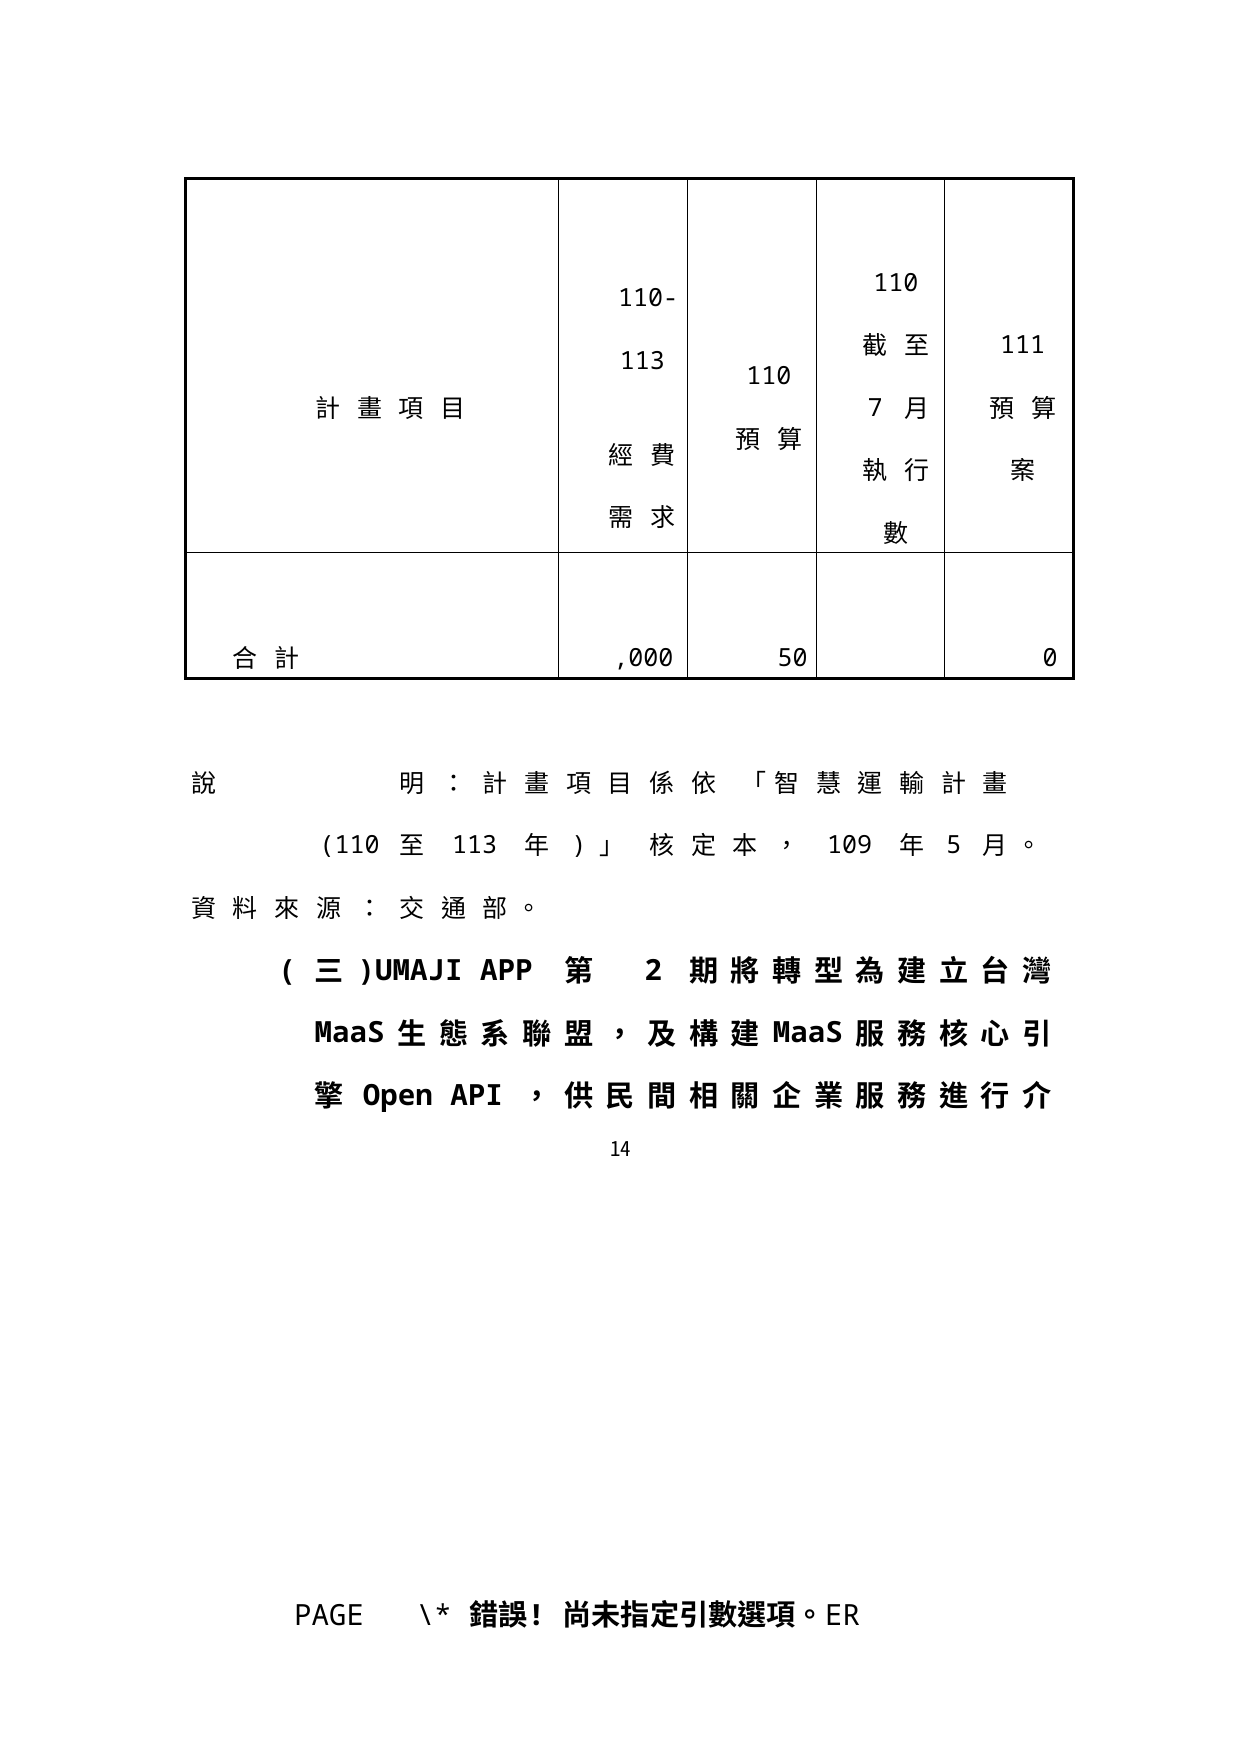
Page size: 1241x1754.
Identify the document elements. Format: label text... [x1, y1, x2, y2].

table_cell 合計 [187, 553, 558, 677]
table_header 計畫項目 [187, 180, 558, 552]
text (三)UMAJI APP 第 2 期將轉型為建立台灣MaaS生態系聯盟，及構建MaaS服務核心引擎Open API，供民間相關企業服務進行介 [242, 927, 1058, 1115]
text 資料來源：交通部。 [183, 865, 1058, 927]
table_header 110截至7月執行數 [817, 180, 944, 552]
table_cell 50 [688, 553, 816, 677]
table_cell [817, 553, 944, 677]
table_header 111預算案 [945, 180, 1072, 552]
table_header 110預算 [688, 180, 816, 552]
table_cell ,000 [559, 553, 687, 677]
table_header 110-113 經費需求 [559, 180, 687, 552]
text 說 明：計畫項目係依「智慧運輸計畫(110至113年)」核定本，109年5月。 [183, 740, 1058, 865]
table_cell 0 [945, 553, 1072, 677]
